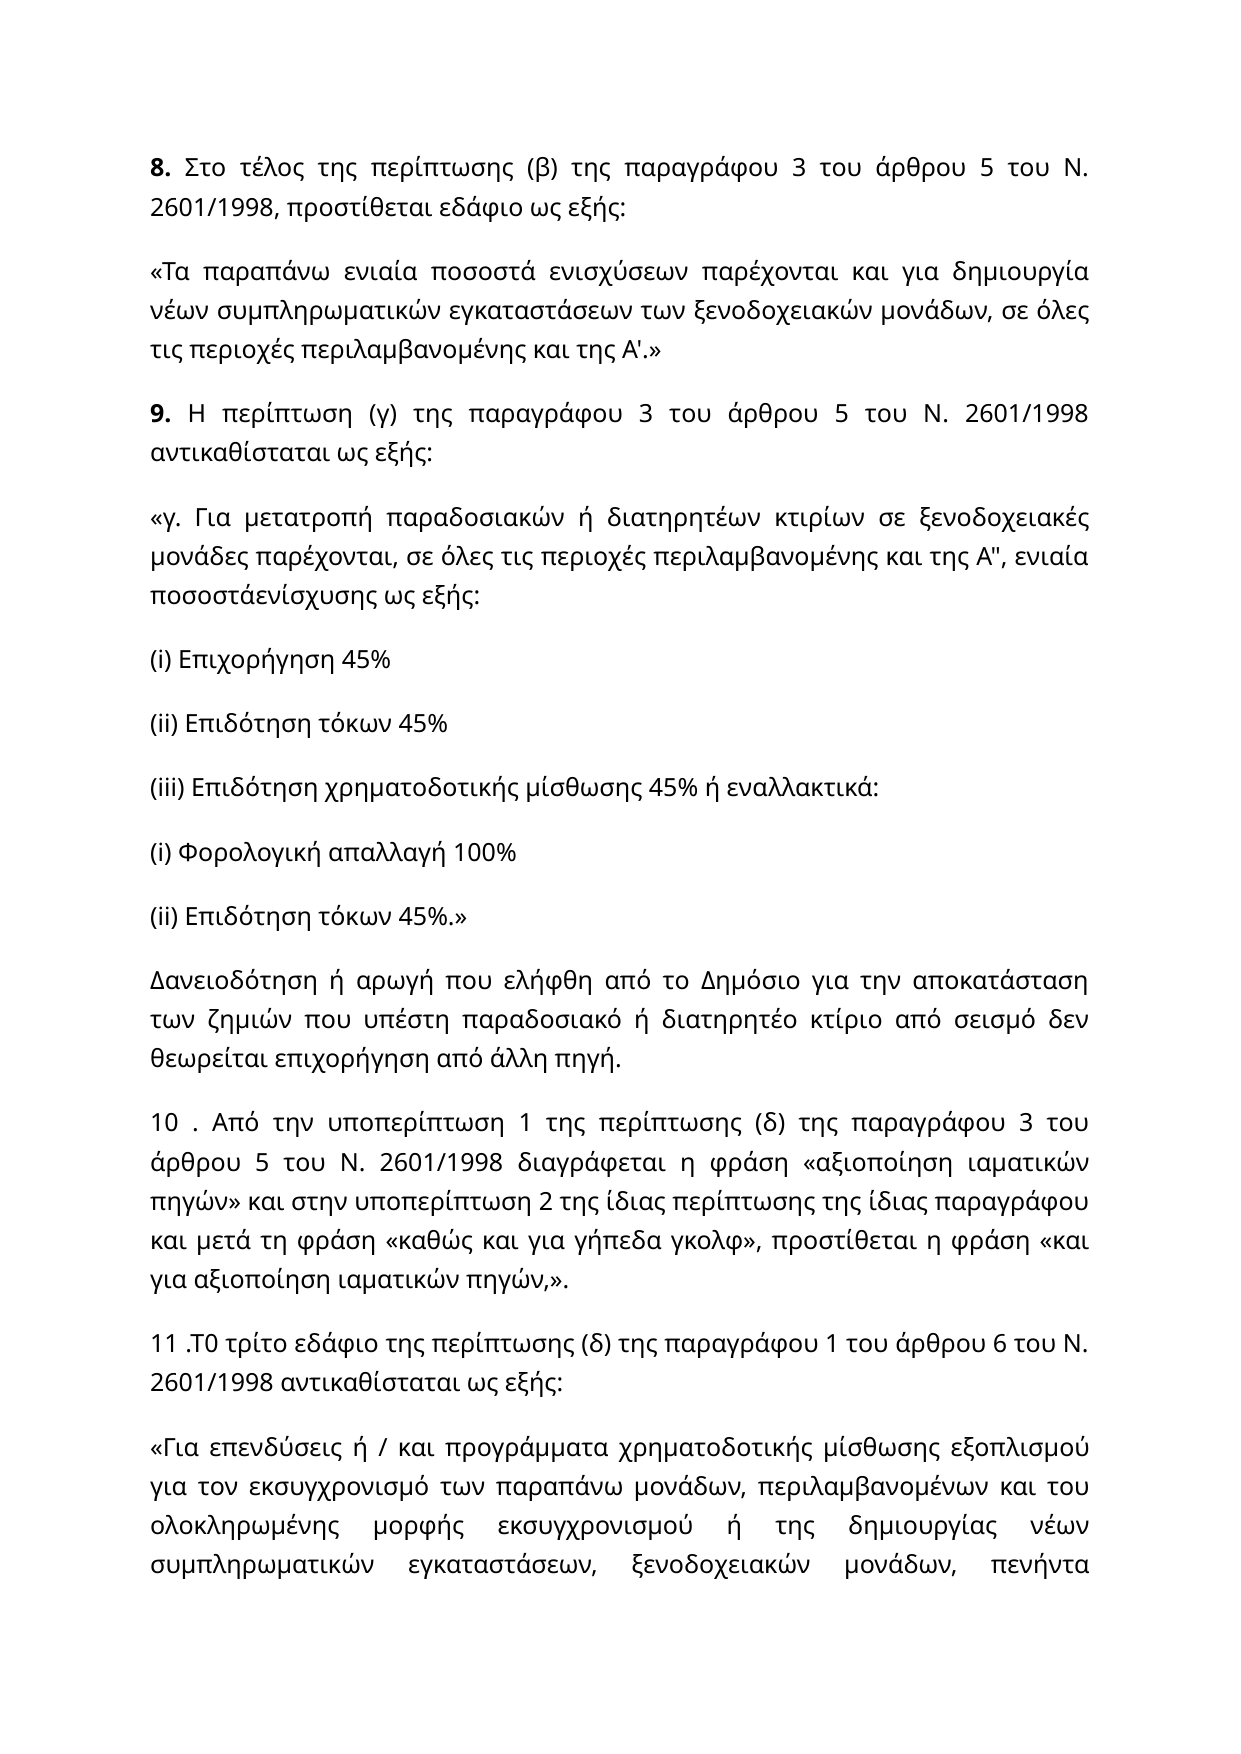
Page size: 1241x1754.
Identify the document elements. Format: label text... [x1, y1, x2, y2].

text «γ. Για μετατροπή παραδοσιακών ή διατηρητέων κτιρίων σε ξενοδοχειακές μονάδες παρέχονται, σε όλες τις περιοχές περιλαμβανομένης και της Α", ενιαία ποσοστάενίσχυσης ως εξής: [150, 499, 1090, 612]
text «Για επενδύσεις ή / και προγράμματα χρηματοδοτικής μίσθωσης εξοπλισμού για τον εκσυγχρονισμό των παραπάνω μονάδων, περιλαμβανομένων και του ολοκληρωμένης μορφής εκσυγχρονισμού ή της δημιουργίας νέων συμπληρωματικών εγκαταστάσεων, ξενοδοχειακών μονάδων, πενήντα [150, 1429, 1090, 1581]
text (iii) Επιδότηση χρηματοδοτικής μίσθωσης 45% ή εναλλακτικά: [150, 770, 1090, 804]
text 8. Στο τέλος της περίπτωσης (β) της παραγράφου 3 του άρθρου 5 του Ν. 2601/1998, προστίθεται εδάφιο ως εξής: [150, 150, 1090, 223]
text (ii) Επιδότηση τόκων 45% [150, 706, 1090, 740]
text 11 .T0 τρίτο εδάφιο της περίπτωσης (δ) της παραγράφου 1 του άρθρου 6 του Ν. 2601/1998 αντικαθίσταται ως εξής: [150, 1326, 1090, 1399]
text 9. Η περίπτωση (γ) της παραγράφου 3 του άρθρου 5 του Ν. 2601/1998 αντικαθίσταται ως εξής: [150, 396, 1090, 469]
text (ii) Επιδότηση τόκων 45%.» [150, 898, 1090, 932]
text 10 . Από την υποπερίπτωση 1 της περίπτωσης (δ) της παραγράφου 3 του άρθρου 5 του Ν. 2601/1998 διαγράφεται η φράση «αξιοποίηση ιαματικών πηγών» και στην υποπερίπτωση 2 της ίδιας περίπτωσης της ίδιας παραγράφου και μετά τη φράση «καθώς και για γήπεδα γκολφ», προστίθεται η φράση «και για αξιοποίηση ιαματικών πηγών,». [150, 1105, 1090, 1296]
text (i) Φορολογική απαλλαγή 100% [150, 834, 1090, 868]
text (i) Επιχορήγηση 45% [150, 642, 1090, 676]
text Δανειοδότηση ή αρωγή που ελήφθη από το Δημόσιο για την αποκατάσταση των ζημιών που υπέστη παραδοσιακό ή διατηρητέο κτίριο από σεισμό δεν θεωρείται επιχορήγηση από άλλη πηγή. [150, 962, 1090, 1075]
text «Τα παραπάνω ενιαία ποσοστά ενισχύσεων παρέχονται και για δημιουργία νέων συμπληρωματικών εγκαταστάσεων των ξενοδοχειακών μονάδων, σε όλες τις περιοχές περιλαμβανομένης και της Α'.» [150, 253, 1090, 366]
